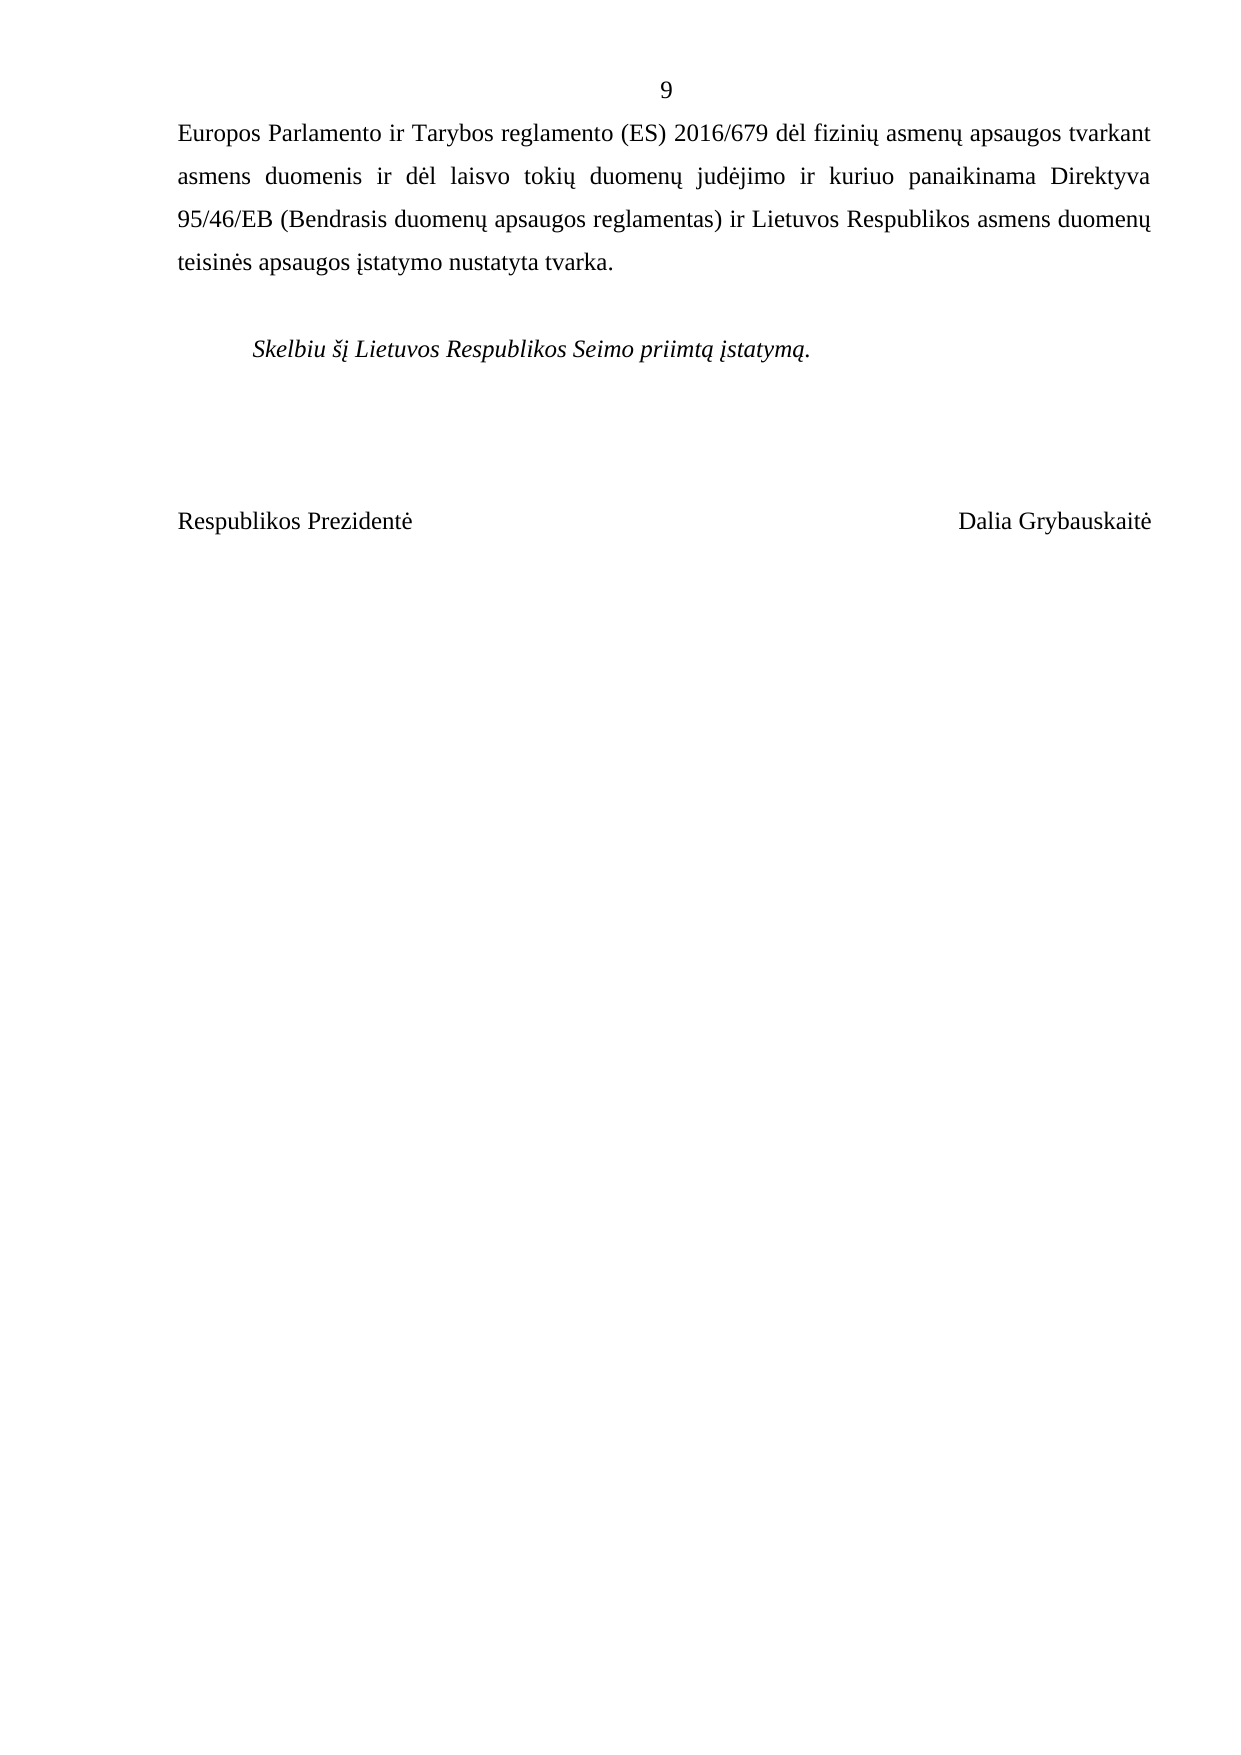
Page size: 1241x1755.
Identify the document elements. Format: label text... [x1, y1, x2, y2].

text Skelbiu šį Lietuvos Respublikos Seimo priimtą įstatymą. [177, 334, 1152, 362]
text Respublikos Prezidentė Dalia Grybauskaitė [177, 506, 1152, 535]
text Europos Parlamento ir Tarybos reglamento (ES) 2016/679 dėl fizinių asmenų apsaugos tvarkant asmens duomenis ir dėl laisvo tokių duomenų judėjimo ir kuriuo panaikinama Direktyva 95/46/EB (Bendrasis duomenų apsaugos reglamentas) ir Lietuvos Respublikos asmens duomenų teisinės apsaugos įstatymo nustatyta tvarka. [177, 118, 1152, 276]
